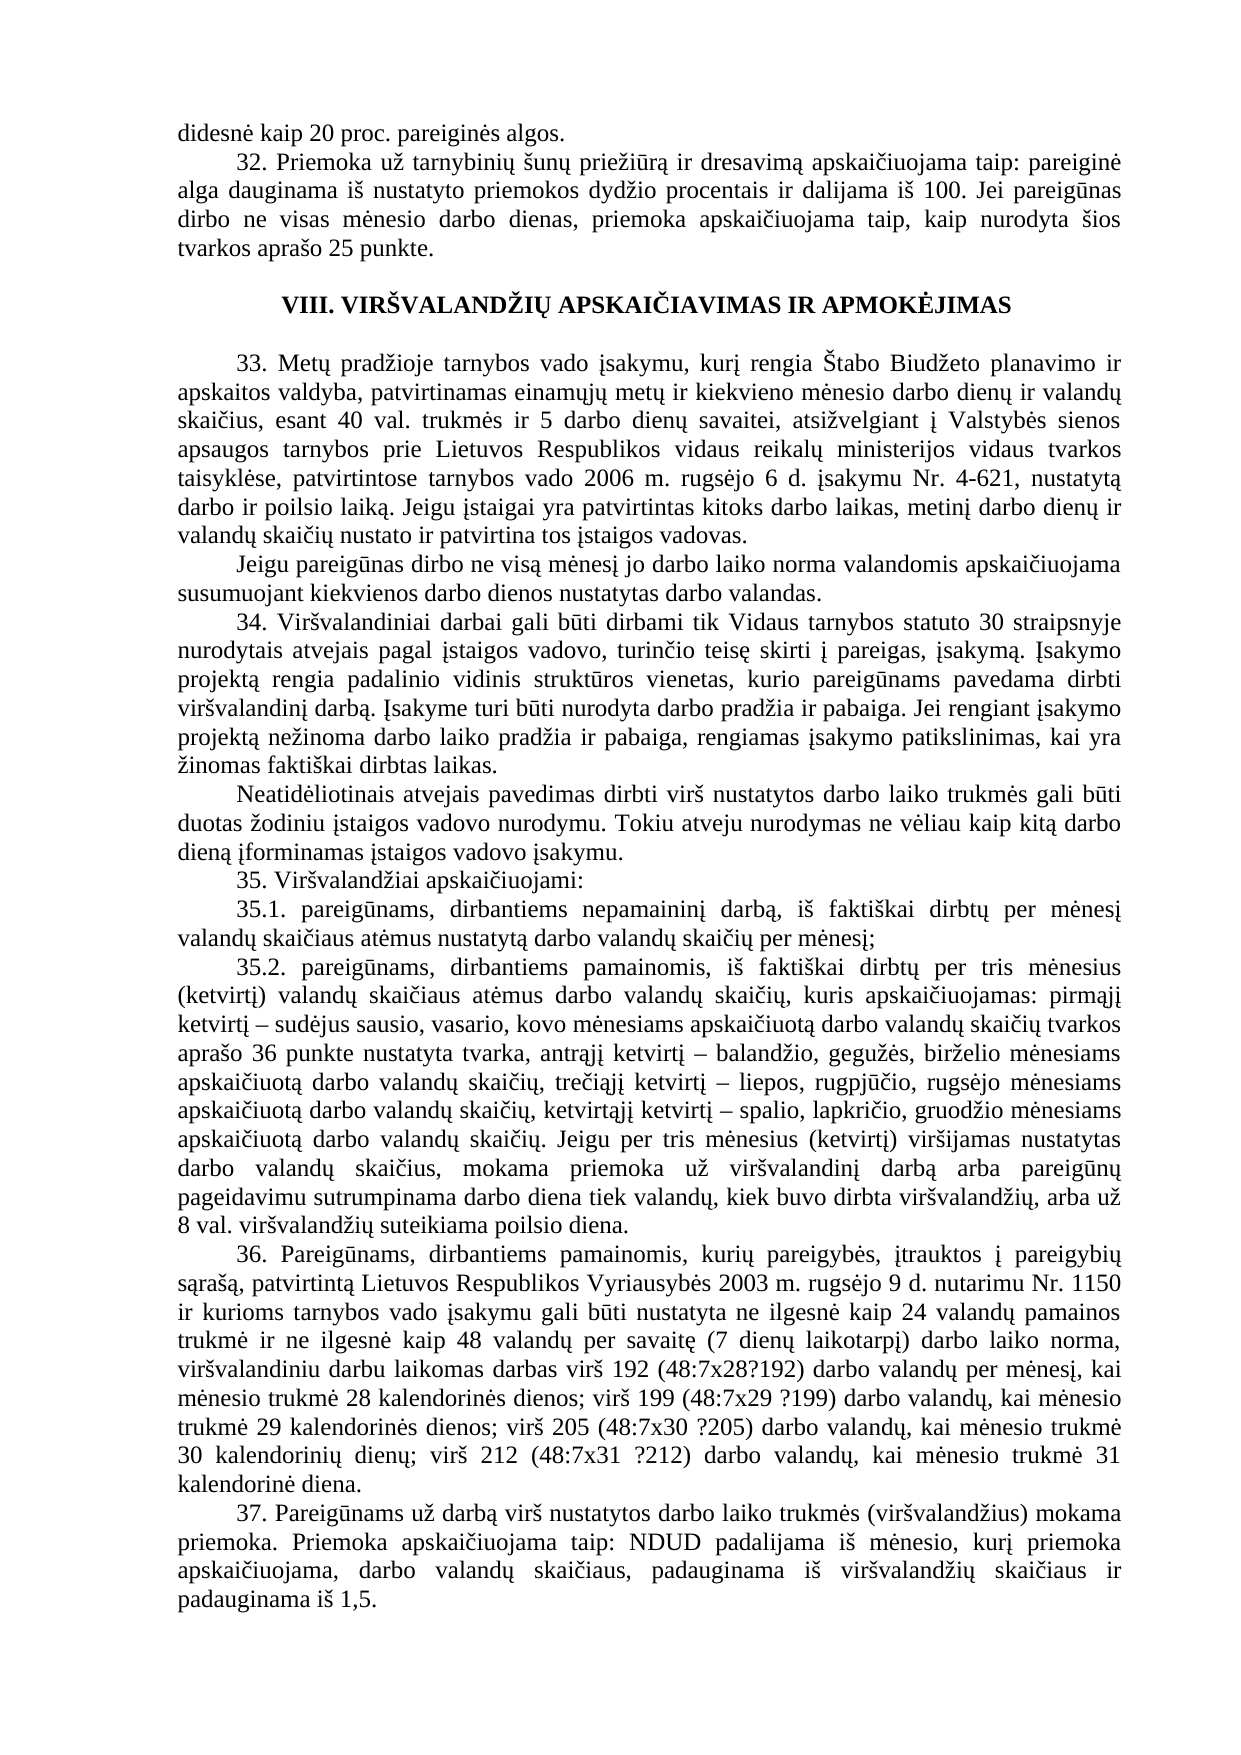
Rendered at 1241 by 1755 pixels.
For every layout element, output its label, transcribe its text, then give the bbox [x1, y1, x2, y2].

text didesnė kaip 20 proc. pareiginės algos. [177, 118, 1122, 147]
text 37. Pareigūnams už darbą virš nustatytos darbo laiko trukmės (viršvalandžius) mokama priemoka. Priemoka apskaičiuojama taip: NDUD padalijama iš mėnesio, kurį priemoka apskaičiuojama, darbo valandų skaičiaus, padauginama iš viršvalandžių skaičiaus ir padauginama iš 1,5. [177, 1498, 1122, 1613]
text Jeigu pareigūnas dirbo ne visą mėnesį jo darbo laiko norma valandomis apskaičiuojama susumuojant kiekvienos darbo dienos nustatytas darbo valandas. [177, 549, 1122, 607]
text VIII. VIRŠVALANDŽIŲ APSKAIČIAVIMAS IR APMOKĖJIMAS [177, 291, 1122, 319]
text Neatidėliotinais atvejais pavedimas dirbti virš nustatytos darbo laiko trukmės gali būti duotas žodiniu įstaigos vadovo nurodymu. Tokiu atveju nurodymas ne vėliau kaip kitą darbo dieną įforminamas įstaigos vadovo įsakymu. [177, 779, 1122, 866]
text 34. Viršvalandiniai darbai gali būti dirbami tik Vidaus tarnybos statuto 30 straipsnyje nurodytais atvejais pagal įstaigos vadovo, turinčio teisę skirti į pareigas, įsakymą. Įsakymo projektą rengia padalinio vidinis struktūros vienetas, kurio pareigūnams pavedama dirbti viršvalandinį darbą. Įsakyme turi būti nurodyta darbo pradžia ir pabaiga. Jei rengiant įsakymo projektą nežinoma darbo laiko pradžia ir pabaiga, rengiamas įsakymo patikslinimas, kai yra žinomas faktiškai dirbtas laikas. [177, 607, 1122, 779]
text 32. Priemoka už tarnybinių šunų priežiūrą ir dresavimą apskaičiuojama taip: pareiginė alga dauginama iš nustatyto priemokos dydžio procentais ir dalijama iš 100. Jei pareigūnas dirbo ne visas mėnesio darbo dienas, priemoka apskaičiuojama taip, kaip nurodyta šios tvarkos aprašo 25 punkte. [177, 147, 1122, 262]
text 35.2. pareigūnams, dirbantiems pamainomis, iš faktiškai dirbtų per tris mėnesius (ketvirtį) valandų skaičiaus atėmus darbo valandų skaičių, kuris apskaičiuojamas: pirmąjį ketvirtį – sudėjus sausio, vasario, kovo mėnesiams apskaičiuotą darbo valandų skaičių tvarkos aprašo 36 punkte nustatyta tvarka, antrąjį ketvirtį – balandžio, gegužės, birželio mėnesiams apskaičiuotą darbo valandų skaičių, trečiąjį ketvirtį – liepos, rugpjūčio, rugsėjo mėnesiams apskaičiuotą darbo valandų skaičių, ketvirtąjį ketvirtį – spalio, lapkričio, gruodžio mėnesiams apskaičiuotą darbo valandų skaičių. Jeigu per tris mėnesius (ketvirtį) viršijamas nustatytas darbo valandų skaičius, mokama priemoka už viršvalandinį darbą arba pareigūnų pageidavimu sutrumpinama darbo diena tiek valandų, kiek buvo dirbta viršvalandžių, arba už 8 val. viršvalandžių suteikiama poilsio diena. [177, 952, 1122, 1239]
text 33. Metų pradžioje tarnybos vado įsakymu, kurį rengia Štabo Biudžeto planavimo ir apskaitos valdyba, patvirtinamas einamųjų metų ir kiekvieno mėnesio darbo dienų ir valandų skaičius, esant 40 val. trukmės ir 5 darbo dienų savaitei, atsižvelgiant į Valstybės sienos apsaugos tarnybos prie Lietuvos Respublikos vidaus reikalų ministerijos vidaus tvarkos taisyklėse, patvirtintose tarnybos vado 2006 m. rugsėjo 6 d. įsakymu Nr. 4-621, nustatytą darbo ir poilsio laiką. Jeigu įstaigai yra patvirtintas kitoks darbo laikas, metinį darbo dienų ir valandų skaičių nustato ir patvirtina tos įstaigos vadovas. [177, 348, 1122, 549]
text 36. Pareigūnams, dirbantiems pamainomis, kurių pareigybės, įtrauktos į pareigybių sąrašą, patvirtintą Lietuvos Respublikos Vyriausybės 2003 m. rugsėjo 9 d. nutarimu Nr. 1150 ir kurioms tarnybos vado įsakymu gali būti nustatyta ne ilgesnė kaip 24 valandų pamainos trukmė ir ne ilgesnė kaip 48 valandų per savaitę (7 dienų laikotarpį) darbo laiko norma, viršvalandiniu darbu laikomas darbas virš 192 (48:7x28?192) darbo valandų per mėnesį, kai mėnesio trukmė 28 kalendorinės dienos; virš 199 (48:7x29 ?199) darbo valandų, kai mėnesio trukmė 29 kalendorinės dienos; virš 205 (48:7x30 ?205) darbo valandų, kai mėnesio trukmė 30 kalendorinių dienų; virš 212 (48:7x31 ?212) darbo valandų, kai mėnesio trukmė 31 kalendorinė diena. [177, 1239, 1122, 1498]
text 35. Viršvalandžiai apskaičiuojami: [177, 866, 1122, 894]
text 35.1. pareigūnams, dirbantiems nepamaininį darbą, iš faktiškai dirbtų per mėnesį valandų skaičiaus atėmus nustatytą darbo valandų skaičių per mėnesį; [177, 894, 1122, 952]
